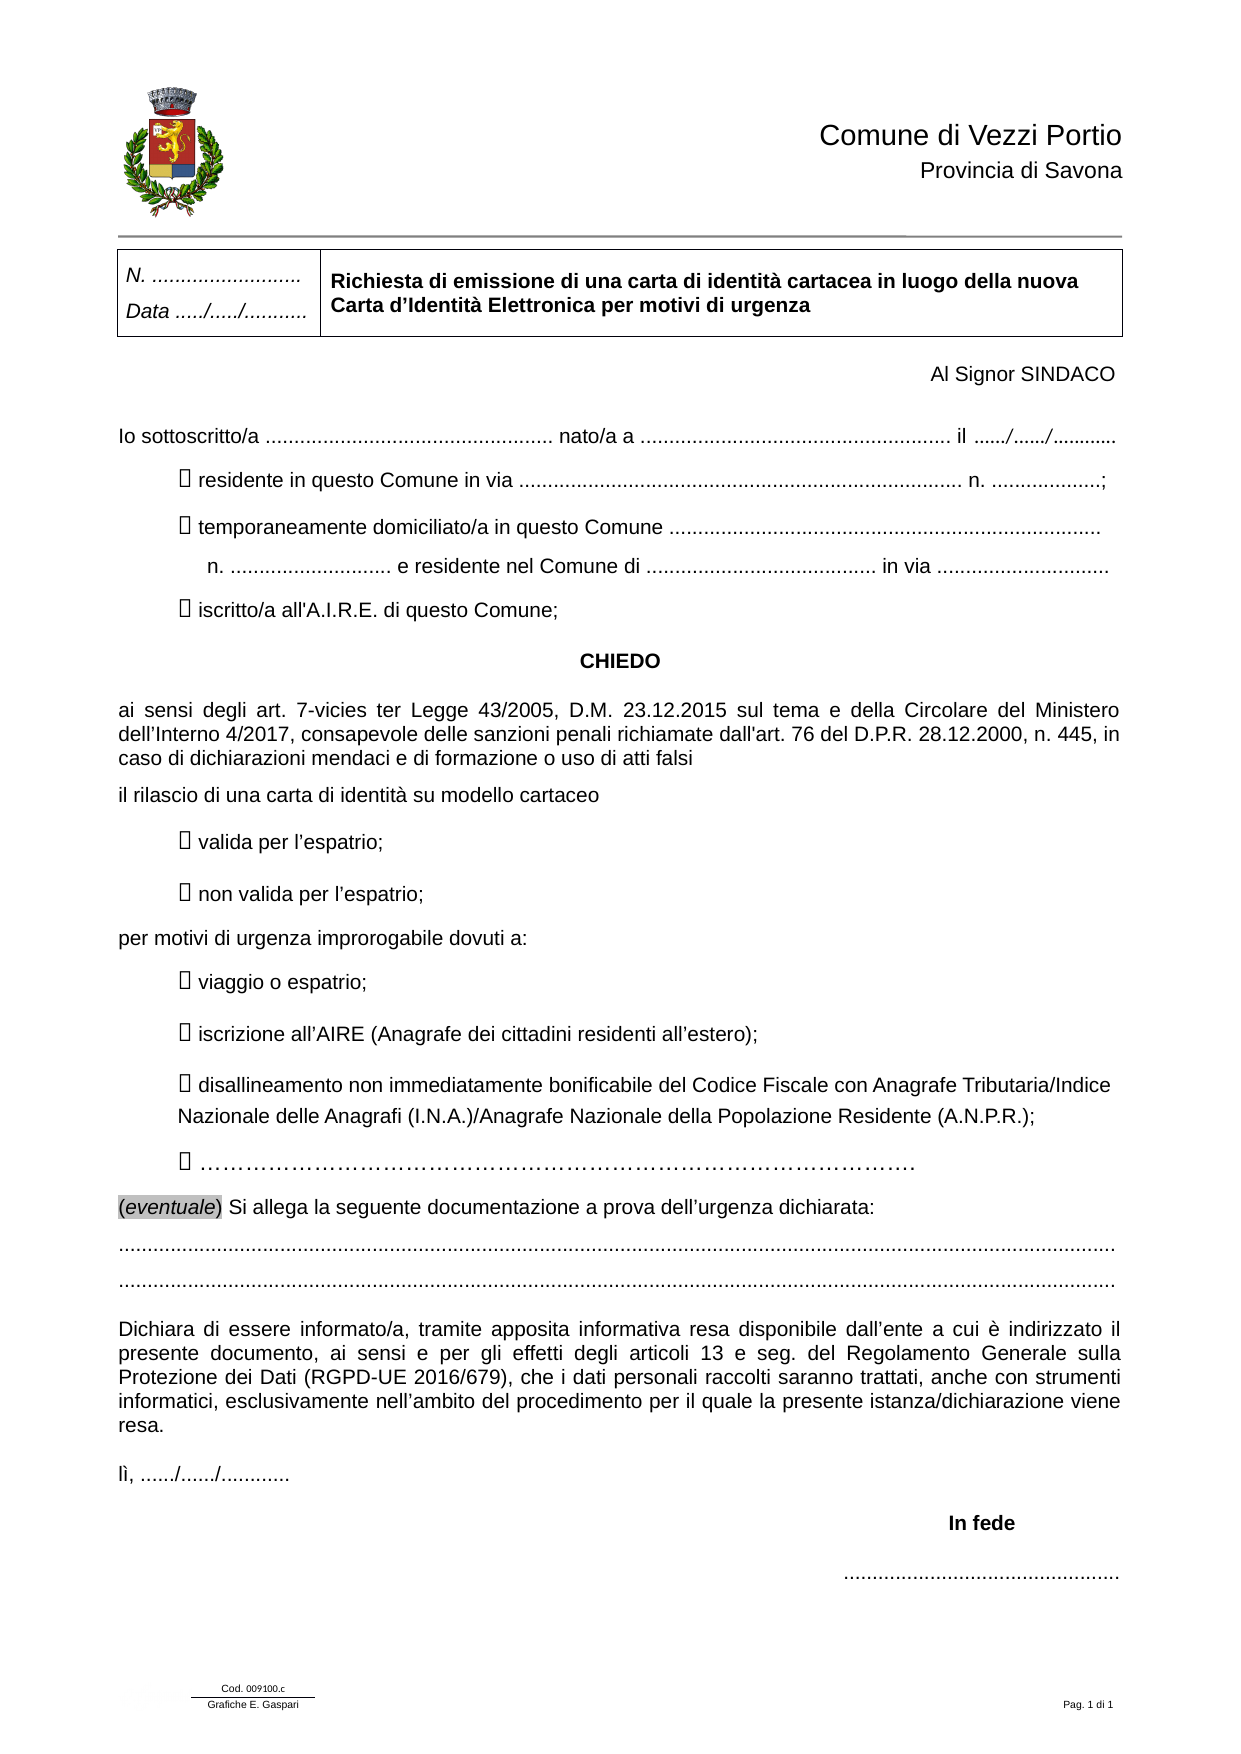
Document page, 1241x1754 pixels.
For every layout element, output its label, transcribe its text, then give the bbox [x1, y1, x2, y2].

text Comune di Vezzi Portio [224, 118, 1122, 152]
text (eventuale) Si allega la seguente documentazione a prova dell’urgenza dichiarata: [118, 1195, 1122, 1219]
text ............................................................................................................................................................................. [118, 1268, 1122, 1292]
text  viaggio o espatrio; [177, 962, 1122, 997]
picture [122, 87, 224, 219]
text lì, ....../....../............ [118, 1462, 1122, 1486]
text  temporaneamente domiciliato/a in questo Comune ........................................................................... [177, 507, 1122, 541]
text il rilascio di una carta di identità su modello cartaceo [118, 783, 1122, 807]
text  iscrizione all’AIRE (Anagrafe dei cittadini residenti all’estero); [177, 1014, 1122, 1048]
text CHIEDO [118, 649, 1122, 673]
text  iscritto/a all'A.I.R.E. di questo Comune; [118, 590, 1122, 624]
table_header N. .......................... Data ...../...../........... [118, 250, 320, 336]
text ai sensi degli art. 7-vicies ter Legge 43/2005, D.M. 23.12.2015 sul tema e della Circolare del Ministero dell’Interno 4/2017, consapevole delle sanzioni penali richiamate dall'art. 76 del D.P.R. 28.12.2000, n. 445, in caso di dichiarazioni mendaci e di formazione o uso di atti falsi [118, 698, 1122, 770]
text ............................................................................................................................................................................. [118, 1232, 1122, 1256]
text  non valida per l’espatrio; [177, 874, 1122, 908]
text  valida per l’espatrio; [177, 823, 1122, 857]
text Provincia di Savona [224, 157, 1122, 183]
text Al Signor SINDACO [118, 362, 1122, 386]
text per motivi di urgenza improrogabile dovuti a: [118, 926, 1122, 950]
text In fede [842, 1511, 1122, 1535]
text ................................................ [842, 1560, 1122, 1584]
text Dichiara di essere informato/a, tramite apposita informativa resa disponibile dall’ente a cui è indirizzato il presente documento, ai sensi e per gli effetti degli articoli 13 e seg. del Regolamento Generale sulla Protezione dei Dati (RGPD-UE 2016/679), che i dati personali raccolti saranno trattati, anche con strumenti informatici, esclusivamente nell’ambito del procedimento per il quale la presente istanza/dichiarazione viene resa. [118, 1317, 1122, 1437]
text  residente in questo Comune in via ............................................................................. n. ...................; [177, 461, 1122, 495]
text n. ............................ e residente nel Comune di ........................................ in via .............................. [118, 554, 1122, 578]
table_header Richiesta di emissione di una carta di identità cartacea in luogo della nuova Carta d’Identità Elettronica per motivi di urgenza [321, 250, 1122, 336]
text  disallineamento non immediatamente bonificabile del Codice Fiscale con Anagrafe Tributaria/Indice Nazionale delle Anagrafi (I.N.A.)/Anagrafe Nazionale della Popolazione Residente (A.N.P.R.); [177, 1066, 1122, 1127]
text  …………………………………………………………………………………. [177, 1143, 1122, 1177]
text Io sottoscritto/a .................................................. nato/a a ...................................................... il ....../....../............ [118, 423, 1122, 448]
